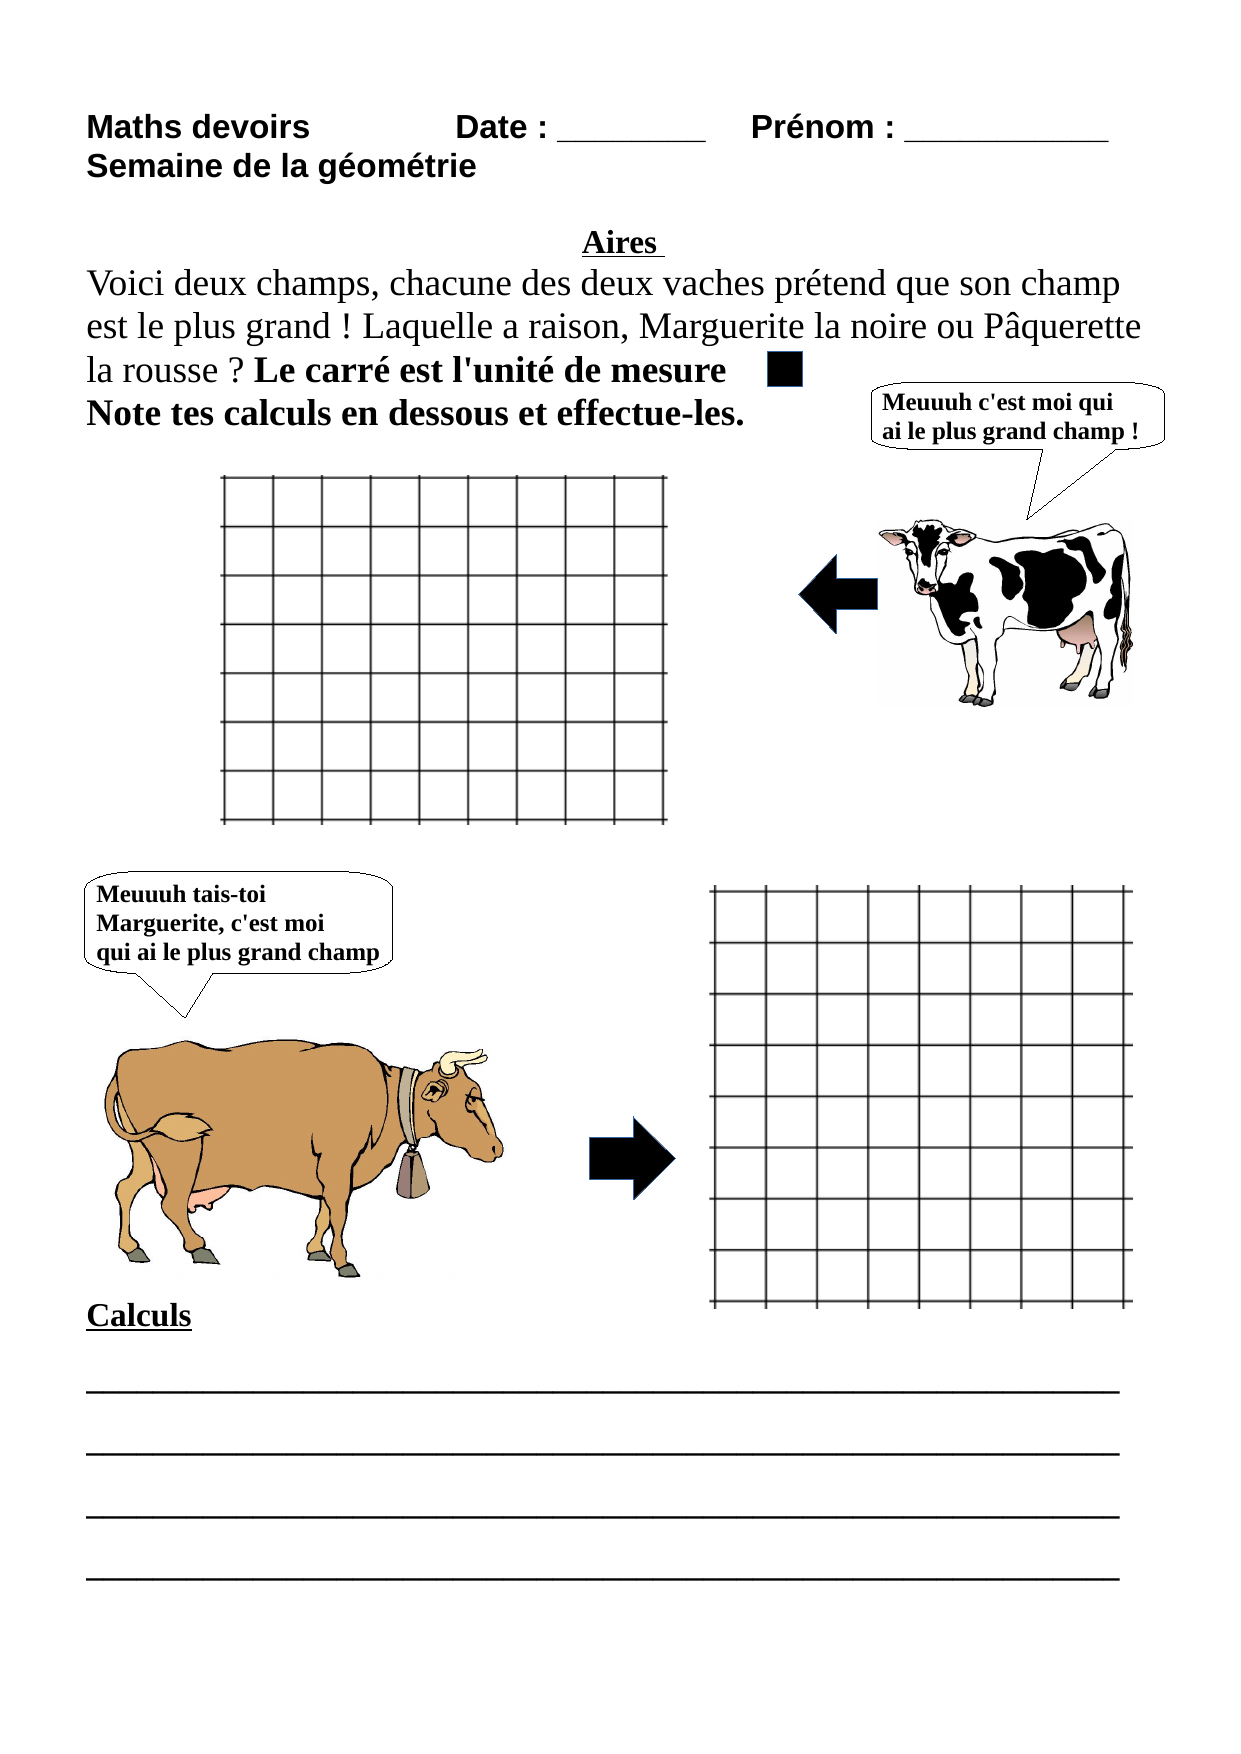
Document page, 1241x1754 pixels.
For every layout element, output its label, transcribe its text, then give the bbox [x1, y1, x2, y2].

text Aires [86, 222, 1161, 261]
picture [103, 1036, 507, 1280]
text ______________________________________________________________ [86, 1358, 1161, 1396]
text Note tes calculs en dessous et effectue-les. [86, 390, 1161, 433]
text Maths devoirs Date : ________ Prénom : ___________ [86, 107, 1161, 146]
picture [877, 518, 1134, 708]
text Calculs [86, 1296, 1161, 1334]
text ______________________________________________________________ [86, 1421, 1161, 1459]
picture [709, 885, 1133, 1309]
text ______________________________________________________________ [86, 1483, 1161, 1521]
text ______________________________________________________________ [86, 1545, 1161, 1584]
picture [220, 475, 668, 825]
text Voici deux champs, chacune des deux vaches prétend que son champ est le plus grand ! Laquelle a raison, Marguerite la noire ou Pâquerette la rousse ? Le carré est l'unité de mesure [86, 261, 1161, 390]
text Semaine de la géométrie [86, 146, 1161, 184]
